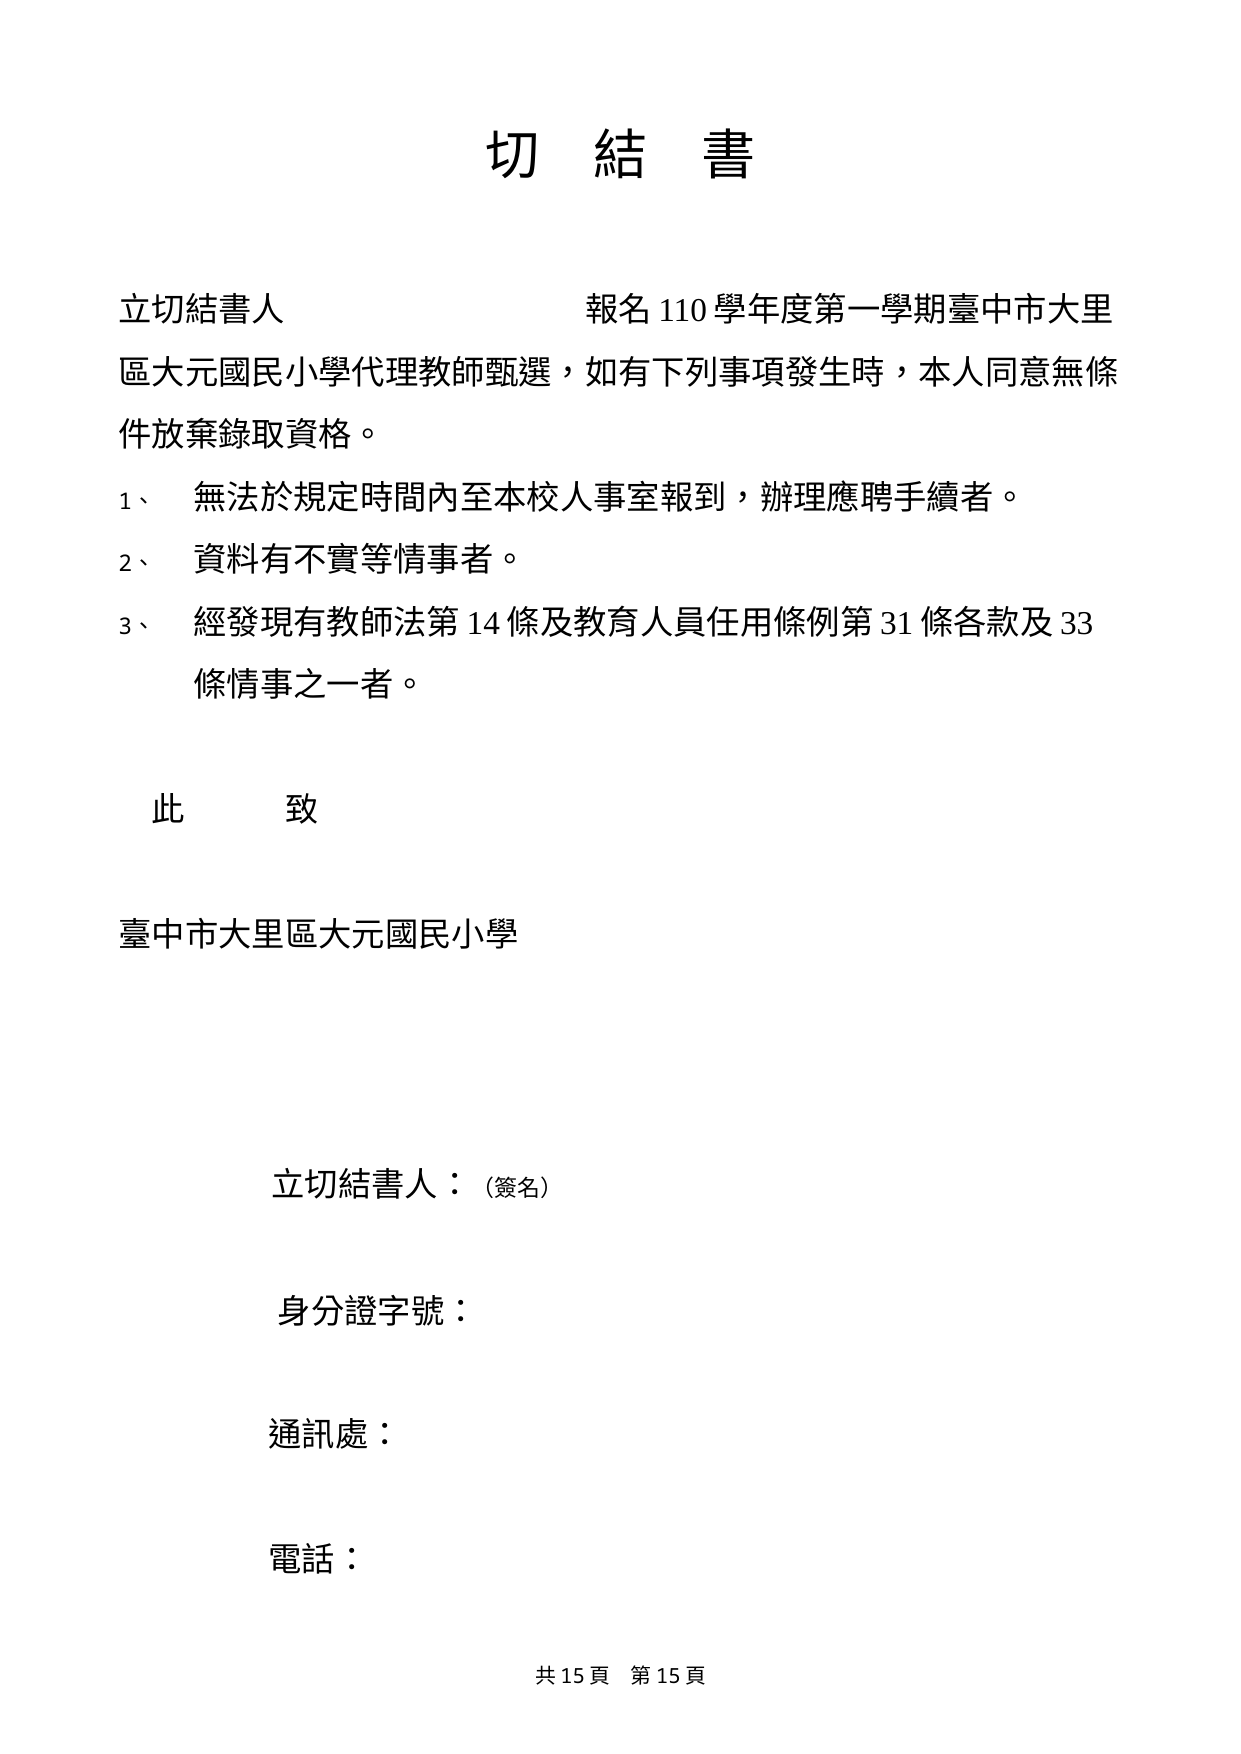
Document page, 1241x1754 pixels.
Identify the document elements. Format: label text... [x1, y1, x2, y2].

list 經發現有教師法第14條及教育人員任用條例第31條各款及33條情事之一者。 [118, 578, 1122, 703]
list 無法於規定時間內至本校人事室報到，辦理應聘手續者。 [118, 453, 1122, 516]
text 臺中市大里區大元國民小學 [118, 891, 1122, 953]
text 通訊處： [118, 1391, 1122, 1453]
text 切 結 書 [118, 78, 1122, 203]
list 資料有不實等情事者。 [118, 516, 1122, 578]
text 此 致 [118, 766, 1122, 828]
text 立切結書人：（簽名） [118, 1141, 1122, 1203]
text 身分證字號： [118, 1266, 1122, 1328]
text 電話： [118, 1516, 1122, 1578]
text 立切結書人 報名110學年度第一學期臺中市大里區大元國民小學代理教師甄選，如有下列事項發生時，本人同意無條件放棄錄取資格。 [118, 266, 1122, 453]
